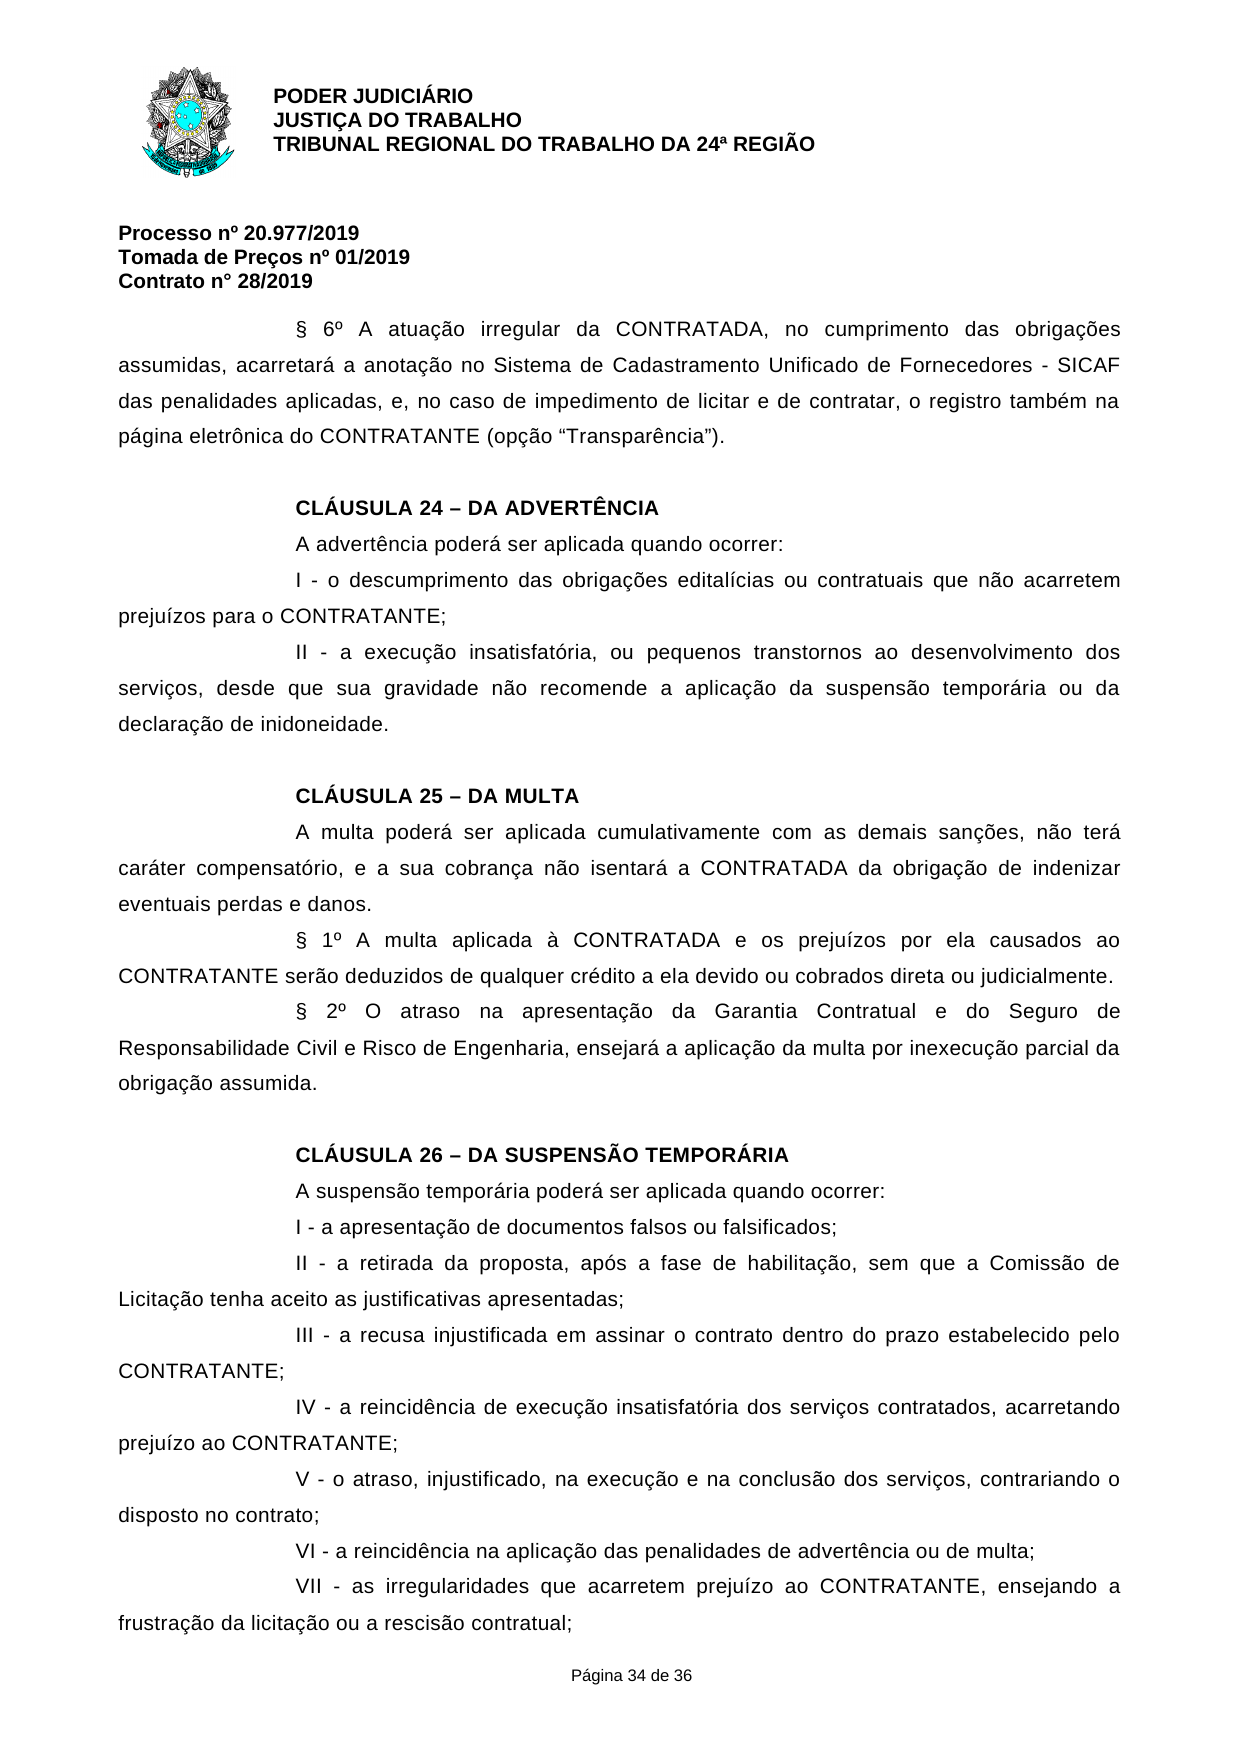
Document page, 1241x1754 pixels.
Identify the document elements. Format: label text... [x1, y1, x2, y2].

text A multa poderá ser aplicada cumulativamente com as demais sanções, não terá caráter compensatório, e a sua cobrança não isentará a CONTRATADA da obrigação de indenizar eventuais perdas e danos. [118, 820, 1122, 916]
text CLÁUSULA 26 – DA SUSPENSÃO TEMPORÁRIA [118, 1143, 1122, 1167]
text II - a retirada da proposta, após a fase de habilitação, sem que a Comissão de Licitação tenha aceito as justificativas apresentadas; [118, 1251, 1122, 1311]
text CLÁUSULA 24 – DA ADVERTÊNCIA [118, 496, 1122, 520]
text IV - a reincidência de execução insatisfatória dos serviços contratados, acarretando prejuízo ao CONTRATANTE; [118, 1395, 1122, 1454]
text III - a recusa injustificada em assinar o contrato dentro do prazo estabelecido pelo CONTRATANTE; [118, 1323, 1122, 1383]
text § 6º A atuação irregular da CONTRATADA, no cumprimento das obrigações assumidas, acarretará a anotação no Sistema de Cadastramento Unificado de Fornecedores - SICAF das penalidades aplicadas, e, no caso de impedimento de licitar e de contratar, o registro também na página eletrônica do CONTRATANTE (opção “Transparência”). [118, 317, 1122, 448]
text I - a apresentação de documentos falsos ou falsificados; [118, 1215, 1122, 1239]
text VI - a reincidência na aplicação das penalidades de advertência ou de multa; [118, 1538, 1122, 1562]
text CLÁUSULA 25 – DA MULTA [118, 784, 1122, 808]
text § 2º O atraso na apresentação da Garantia Contratual e do Seguro de Responsabilidade Civil e Risco de Engenharia, ensejará a aplicação da multa por inexecução parcial da obrigação assumida. [118, 999, 1122, 1095]
text V - o atraso, injustificado, na execução e na conclusão dos serviços, contrariando o disposto no contrato; [118, 1467, 1122, 1526]
picture [141, 66, 236, 178]
text A advertência poderá ser aplicada quando ocorrer: [118, 532, 1122, 556]
text II - a execução insatisfatória, ou pequenos transtornos ao desenvolvimento dos serviços, desde que sua gravidade não recomende a aplicação da suspensão temporária ou da declaração de inidoneidade. [118, 640, 1122, 736]
text I - o descumprimento das obrigações editalícias ou contratuais que não acarretem prejuízos para o CONTRATANTE; [118, 568, 1122, 628]
text A suspensão temporária poderá ser aplicada quando ocorrer: [118, 1179, 1122, 1203]
text VII - as irregularidades que acarretem prejuízo ao CONTRATANTE, ensejando a frustração da licitação ou a rescisão contratual; [118, 1574, 1122, 1634]
text § 1º A multa aplicada à CONTRATADA e os prejuízos por ela causados ao CONTRATANTE serão deduzidos de qualquer crédito a ela devido ou cobrados direta ou judicialmente. [118, 927, 1122, 987]
